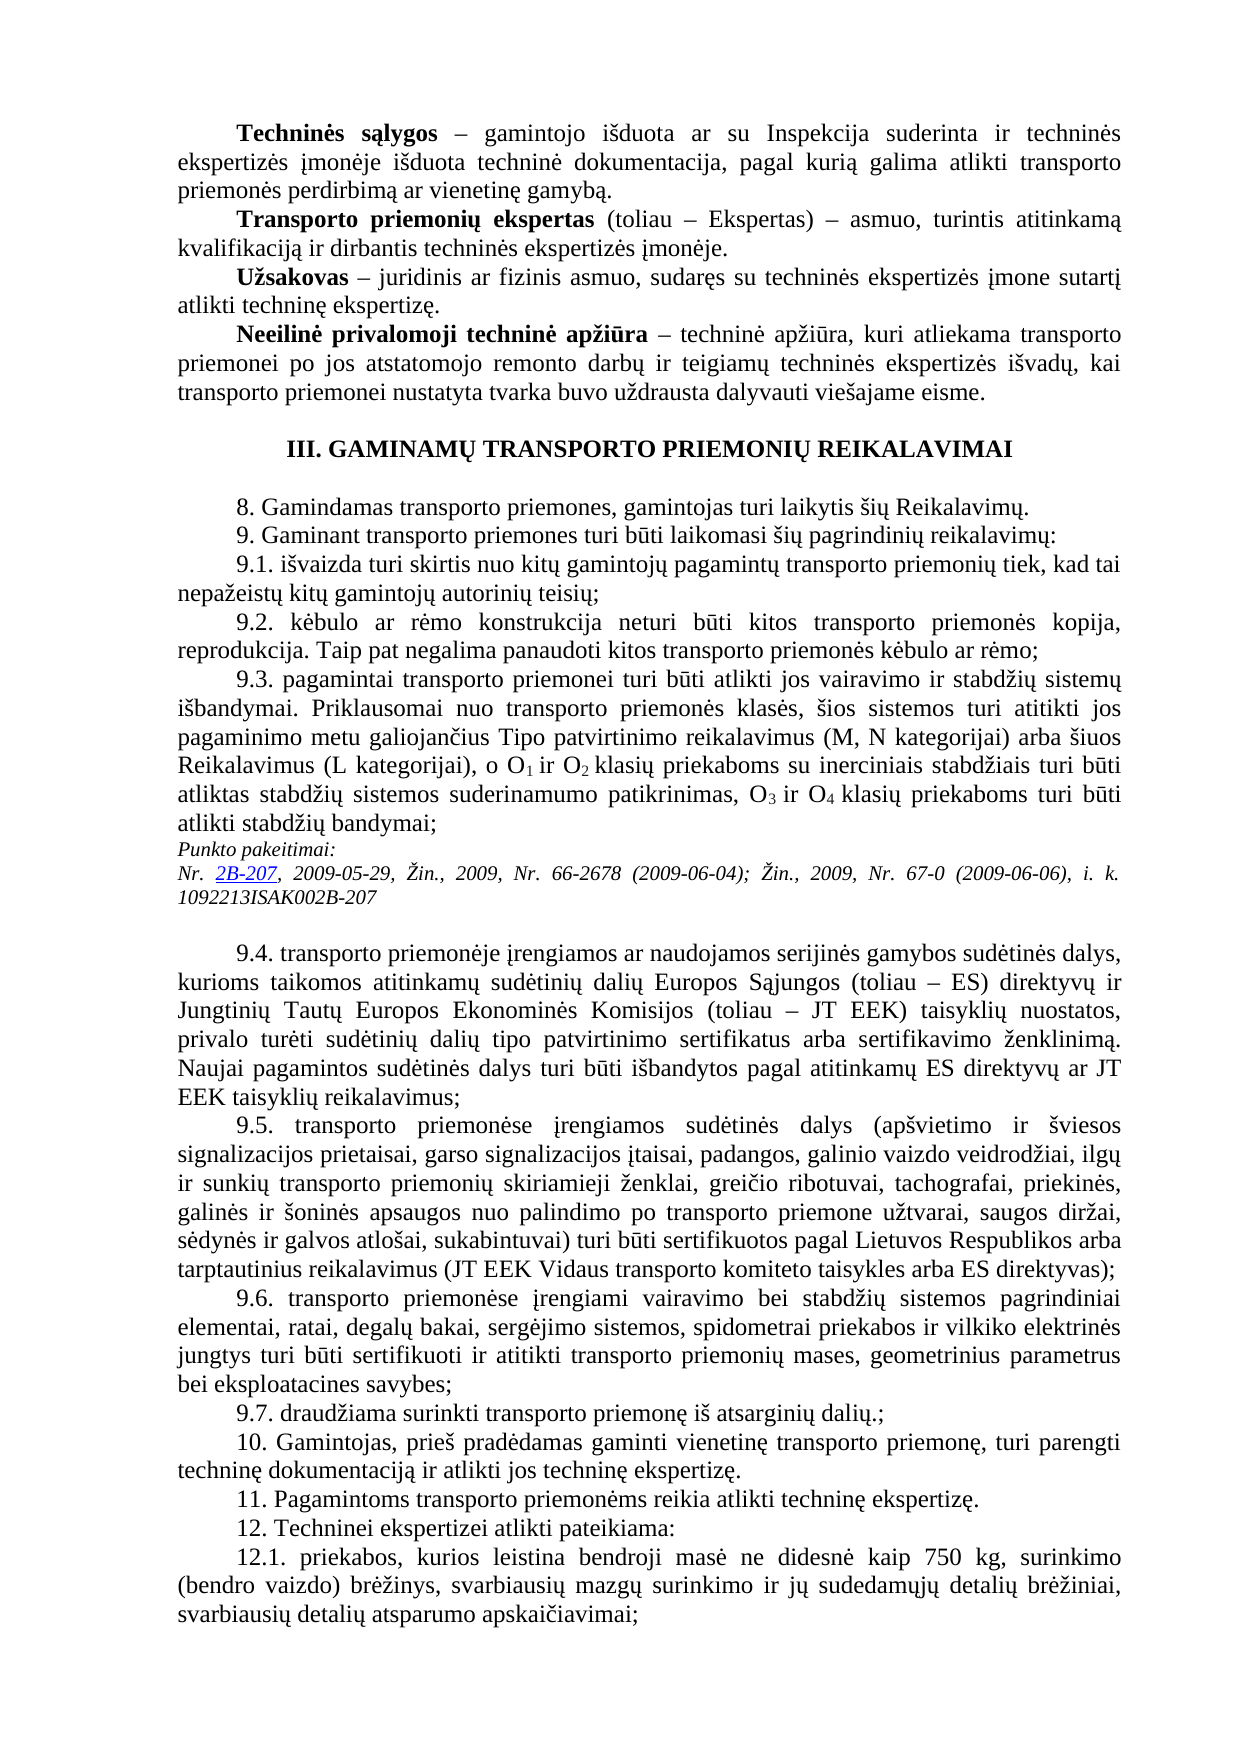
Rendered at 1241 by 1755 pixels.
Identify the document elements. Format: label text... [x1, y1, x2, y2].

text 9.1. išvaizda turi skirtis nuo kitų gamintojų pagamintų transporto priemonių tiek, kad tai nepažeistų kitų gamintojų autorinių teisių; [177, 549, 1122, 607]
text 12.1. priekabos, kurios leistina bendroji masė ne didesnė kaip 750 kg, surinkimo (bendro vaizdo) brėžinys, svarbiausių mazgų surinkimo ir jų sudedamųjų detalių brėžiniai, svarbiausių detalių atsparumo apskaičiavimai; [177, 1542, 1122, 1628]
text 12. Techninei ekspertizei atlikti pateikiama: [177, 1513, 1122, 1542]
text Punkto pakeitimai: [177, 837, 1122, 861]
text Neeilinė privalomoji techninė apžiūra – techninė apžiūra, kuri atliekama transporto priemonei po jos atstatomojo remonto darbų ir teigiamų techninės ekspertizės išvadų, kai transporto priemonei nustatyta tvarka buvo uždrausta dalyvauti viešajame eisme. [177, 319, 1122, 406]
text 9.5. transporto priemonėse įrengiamos sudėtinės dalys (apšvietimo ir šviesos signalizacijos prietaisai, garso signalizacijos įtaisai, padangos, galinio vaizdo veidrodžiai, ilgų ir sunkių transporto priemonių skiriamieji ženklai, greičio ribotuvai, tachografai, priekinės, galinės ir šoninės apsaugos nuo palindimo po transporto priemone užtvarai, saugos diržai, sėdynės ir galvos atlošai, sukabintuvai) turi būti sertifikuotos pagal Lietuvos Respublikos arba tarptautinius reikalavimus (JT EEK Vidaus transporto komiteto taisykles arba ES direktyvas); [177, 1110, 1122, 1283]
text 9.7. draudžiama surinkti transporto priemonę iš atsarginių dalių.; [177, 1398, 1122, 1427]
text 9.2. kėbulo ar rėmo konstrukcija neturi būti kitos transporto priemonės kopija, reprodukcija. Taip pat negalima panaudoti kitos transporto priemonės kėbulo ar rėmo; [177, 607, 1122, 664]
text Techninės sąlygos – gamintojo išduota ar su Inspekcija suderinta ir techninės ekspertizės įmonėje išduota techninė dokumentacija, pagal kurią galima atlikti transporto priemonės perdirbimą ar vienetinę gamybą. [177, 118, 1122, 204]
text 11. Pagamintoms transporto priemonėms reikia atlikti techninę ekspertizę. [177, 1484, 1122, 1513]
text Užsakovas – juridinis ar fizinis asmuo, sudaręs su techninės ekspertizės įmone sutartį atlikti techninę ekspertizę. [177, 262, 1122, 319]
text 9. Gaminant transporto priemones turi būti laikomasi šių pagrindinių reikalavimų: [177, 521, 1122, 549]
text Nr. 2B-207, 2009-05-29, Žin., 2009, Nr. 66-2678 (2009-06-04); Žin., 2009, Nr. 67-0 (2009-06-06), i. k. 1092213ISAK002B-207 [177, 861, 1122, 909]
text Transporto priemonių ekspertas (toliau – Ekspertas) – asmuo, turintis atitinkamą kvalifikaciją ir dirbantis techninės ekspertizės įmonėje. [177, 204, 1122, 262]
text 9.6. transporto priemonėse įrengiami vairavimo bei stabdžių sistemos pagrindiniai elementai, ratai, degalų bakai, sergėjimo sistemos, spidometrai priekabos ir vilkiko elektrinės jungtys turi būti sertifikuoti ir atitikti transporto priemonių mases, geometrinius parametrus bei eksploatacines savybes; [177, 1283, 1122, 1398]
text 10. Gamintojas, prieš pradėdamas gaminti vienetinę transporto priemonę, turi parengti techninę dokumentaciją ir atlikti jos techninę ekspertizę. [177, 1427, 1122, 1484]
text 9.4. transporto priemonėje įrengiamos ar naudojamos serijinės gamybos sudėtinės dalys, kurioms taikomos atitinkamų sudėtinių dalių Europos Sąjungos (toliau – ES) direktyvų ir Jungtinių Tautų Europos Ekonominės Komisijos (toliau – JT EEK) taisyklių nuostatos, privalo turėti sudėtinių dalių tipo patvirtinimo sertifikatus arba sertifikavimo ženklinimą. Naujai pagamintos sudėtinės dalys turi būti išbandytos pagal atitinkamų ES direktyvų ar JT EEK taisyklių reikalavimus; [177, 938, 1122, 1110]
text III. GAMINAMŲ TRANSPORTO PRIEMONIŲ REIKALAVIMAI [177, 434, 1122, 463]
text 8. Gamindamas transporto priemones, gamintojas turi laikytis šių Reikalavimų. [177, 492, 1122, 521]
text 9.3. pagamintai transporto priemonei turi būti atlikti jos vairavimo ir stabdžių sistemų išbandymai. Priklausomai nuo transporto priemonės klasės, šios sistemos turi atitikti jos pagaminimo metu galiojančius Tipo patvirtinimo reikalavimus (M, N kategorijai) arba šiuos Reikalavimus (L kategorijai), o O1 ir O2 klasių priekaboms su inerciniais stabdžiais turi būti atliktas stabdžių sistemos suderinamumo patikrinimas, O3 ir O4 klasių priekaboms turi būti atlikti stabdžių bandymai; [177, 664, 1122, 837]
